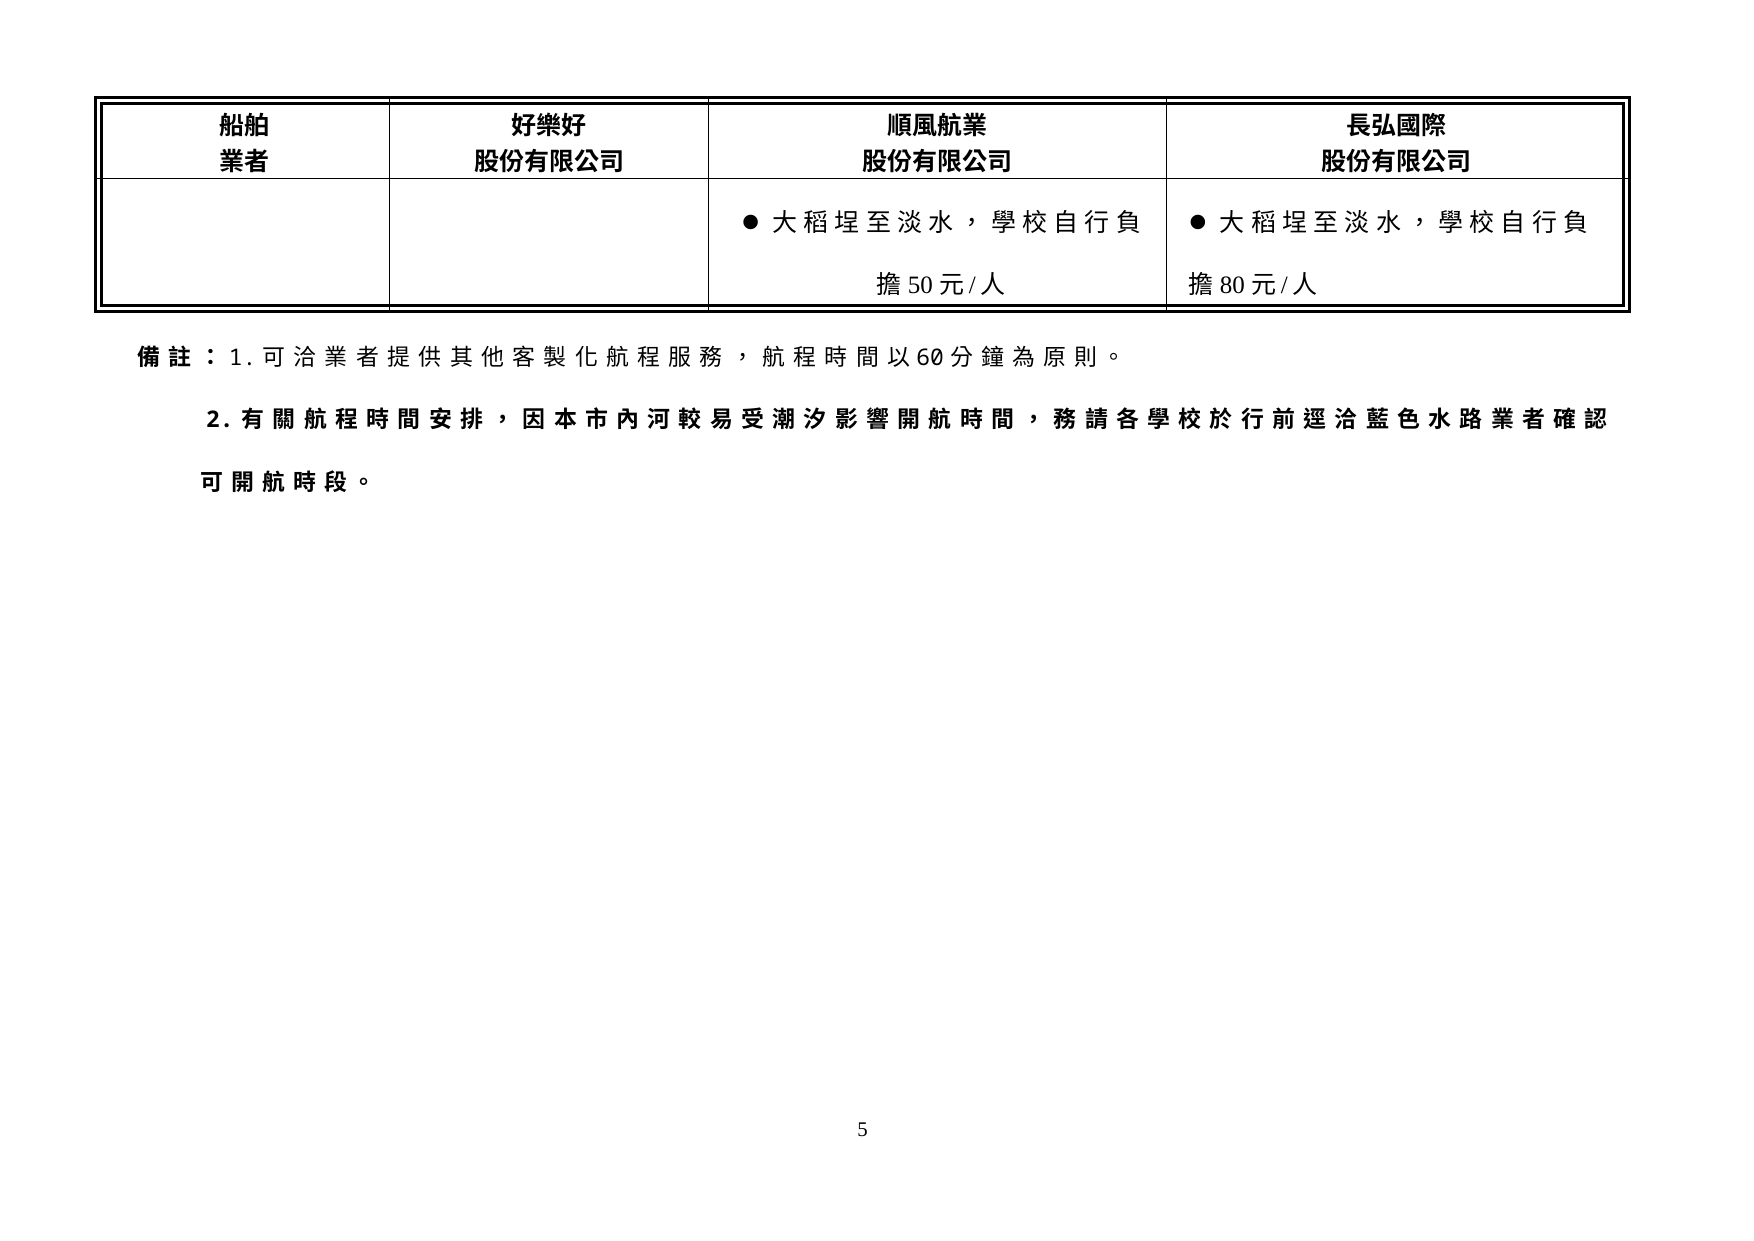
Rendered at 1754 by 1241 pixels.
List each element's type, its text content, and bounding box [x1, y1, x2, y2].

table_header 好樂好 股份有限公司 [390, 105, 708, 178]
table_cell [390, 179, 708, 304]
table_cell 大稻埕至淡水，學校自行負擔50元/人 [709, 179, 1166, 304]
table_header 船舶 業者 [98, 99, 389, 178]
text 2.有關航程時間安排，因本市內河較易受潮汐影響開航時間，務請各學校於行前逕洽藍色水路業者確認可開航時段。 [165, 376, 1633, 501]
table_cell [103, 179, 389, 304]
text 備註：1.可洽業者提供其他客製化航程服務，航程時間以60分鐘為原則。 [91, 313, 1633, 376]
table_cell 大稻埕至淡水，學校自行負擔80元/人 [1167, 179, 1622, 304]
table_header 長弘國際 股份有限公司 [1167, 99, 1626, 178]
table_header 順風航業 股份有限公司 [709, 105, 1166, 178]
